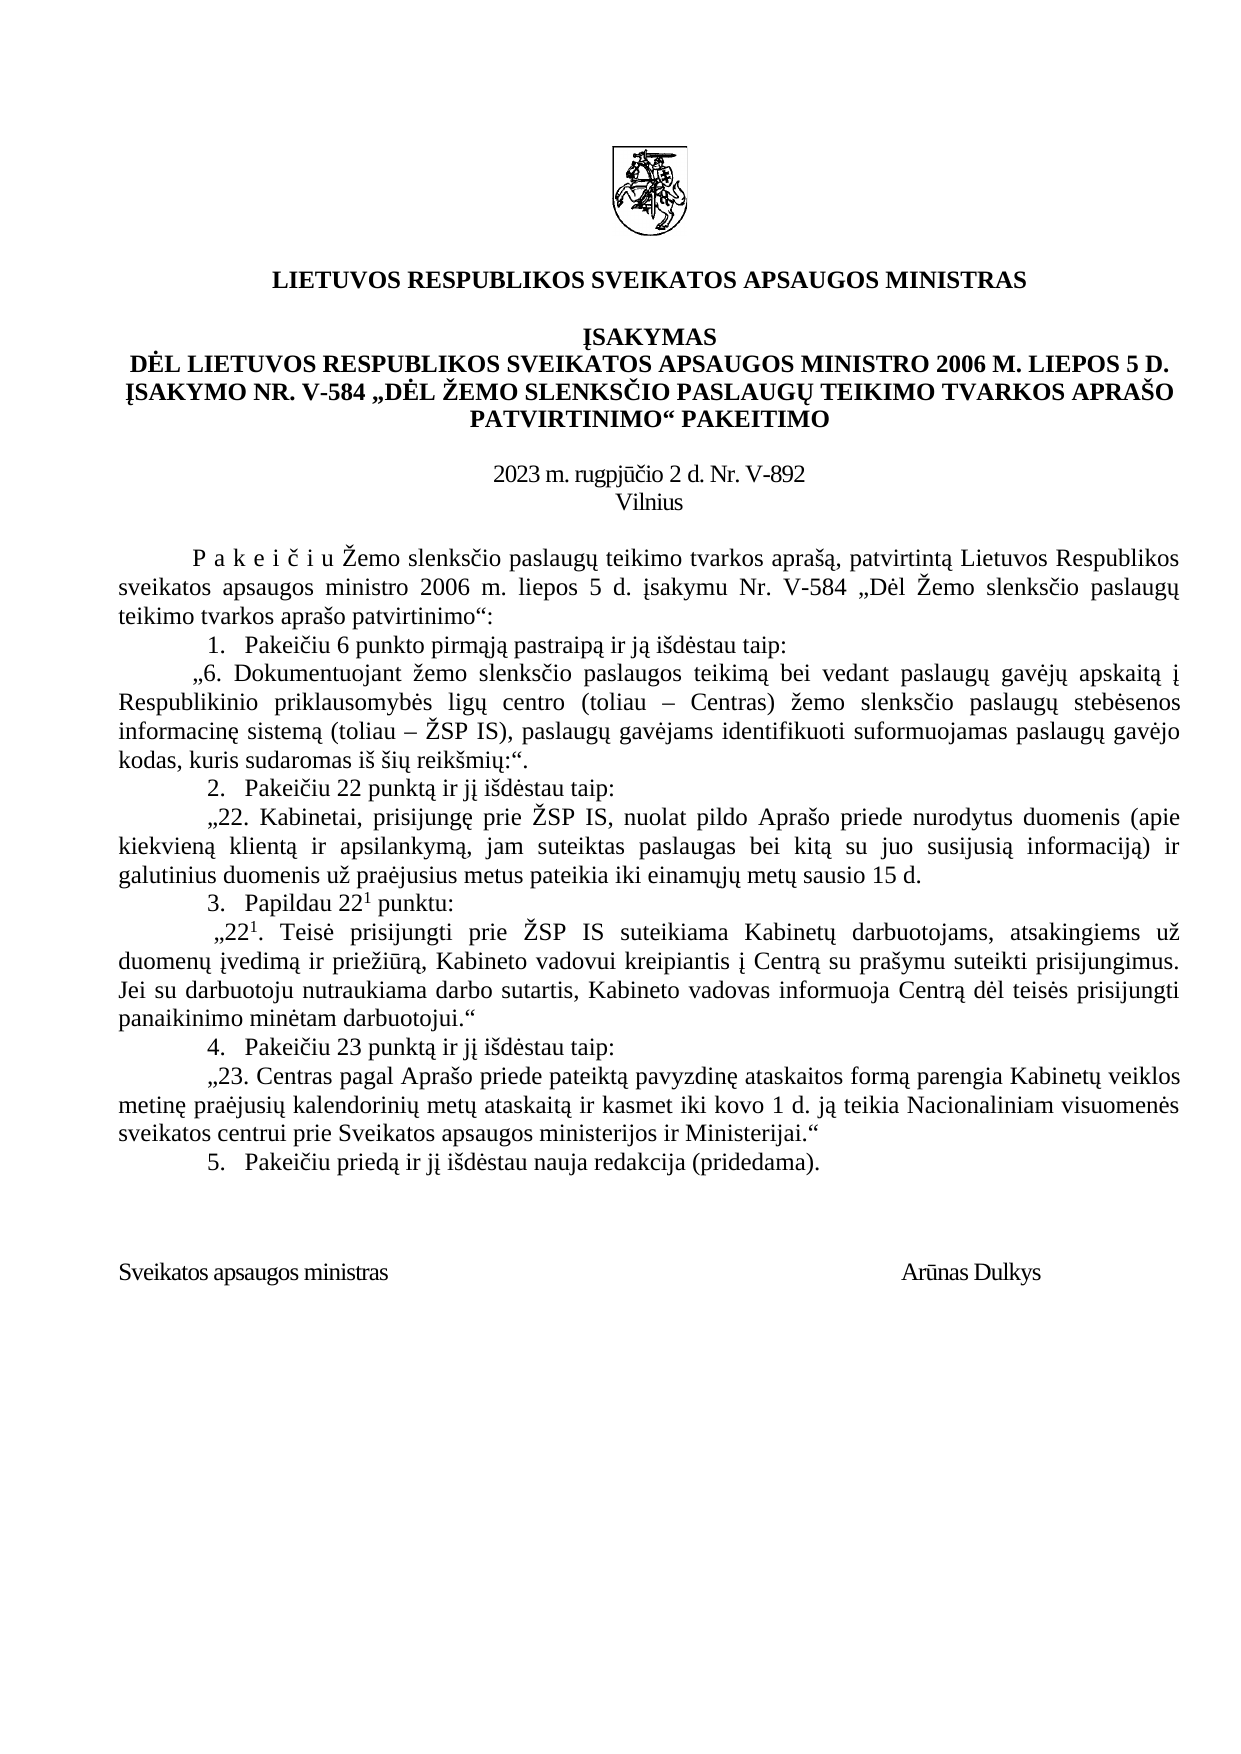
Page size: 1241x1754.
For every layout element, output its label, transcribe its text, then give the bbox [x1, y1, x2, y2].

text ĮSAKYMAS [118, 322, 1181, 351]
text 5. Pakeičiu priedą ir jį išdėstau nauja redakcija (pridedama). [207, 1147, 1181, 1176]
text „6. Dokumentuojant žemo slenksčio paslaugos teikimą bei vedant paslaugų gavėjų apskaitą į Respublikinio priklausomybės ligų centro (toliau – Centras) žemo slenksčio paslaugų stebėsenos informacinę sistemą (toliau – ŽSP IS), paslaugų gavėjams identifikuoti suformuojamas paslaugų gavėjo kodas, kuris sudaromas iš šių reikšmių:“. [118, 658, 1181, 773]
text 4. Pakeičiu 23 punktą ir jį išdėstau taip: [207, 1032, 1181, 1061]
text Vilnius [118, 488, 1181, 516]
text LIETUVOS RESPUBLIKOS SVEIKATOS APSAUGOS MINISTRAS [118, 265, 1181, 293]
text Sveikatos apsaugos ministras Arūnas Dulkys [118, 1258, 1155, 1286]
text „221. Teisė prisijungti prie ŽSP IS suteikiama Kabinetų darbuotojams, atsakingiems už duomenų įvedimą ir priežiūrą, Kabineto vadovui kreipiantis į Centrą su prašymu suteikti prisijungimus. Jei su darbuotoju nutraukiama darbo sutartis, Kabineto vadovas informuoja Centrą dėl teisės prisijungti panaikinimo minėtam darbuotojui.“ [118, 917, 1181, 1032]
text P a k e i č i u Žemo slenksčio paslaugų teikimo tvarkos aprašą, patvirtintą Lietuvos Respublikos sveikatos apsaugos ministro 2006 m. liepos 5 d. įsakymu Nr. V-584 „Dėl Žemo slenksčio paslaugų teikimo tvarkos aprašo patvirtinimo“: [118, 543, 1181, 630]
text 2. Pakeičiu 22 punktą ir jį išdėstau taip: [207, 773, 1181, 802]
text „22. Kabinetai, prisijungę prie ŽSP IS, nuolat pildo Aprašo priede nurodytus duomenis (apie kiekvieną klientą ir apsilankymą, jam suteiktas paslaugas bei kitą su juo susijusią informaciją) ir galutinius duomenis už praėjusius metus pateikia iki einamųjų metų sausio 15 d. [118, 802, 1181, 888]
text 2023 m. rugpjūčio 2 d. Nr. V-892 [118, 461, 1181, 488]
text DĖL LIETUVOS RESPUBLIKOS SVEIKATOS APSAUGOS MINISTRO 2006 M. LIEPOS 5 D. ĮSAKYMO NR. V-584 „DĖL ŽEMO SLENKSČIO PASLAUGŲ TEIKIMO TVARKOS APRAŠO PATVIRTINIMO“ PAKEITIMO [118, 351, 1181, 433]
text „23. Centras pagal Aprašo priede pateiktą pavyzdinę ataskaitos formą parengia Kabinetų veiklos metinę praėjusių kalendorinių metų ataskaitą ir kasmet iki kovo 1 d. ją teikia Nacionaliniam visuomenės sveikatos centrui prie Sveikatos apsaugos ministerijos ir Ministerijai.“ [118, 1061, 1181, 1147]
text 1. Pakeičiu 6 punkto pirmąją pastraipą ir ją išdėstau taip: [207, 630, 1181, 658]
text 3. Papildau 221 punktu: [207, 888, 1181, 917]
